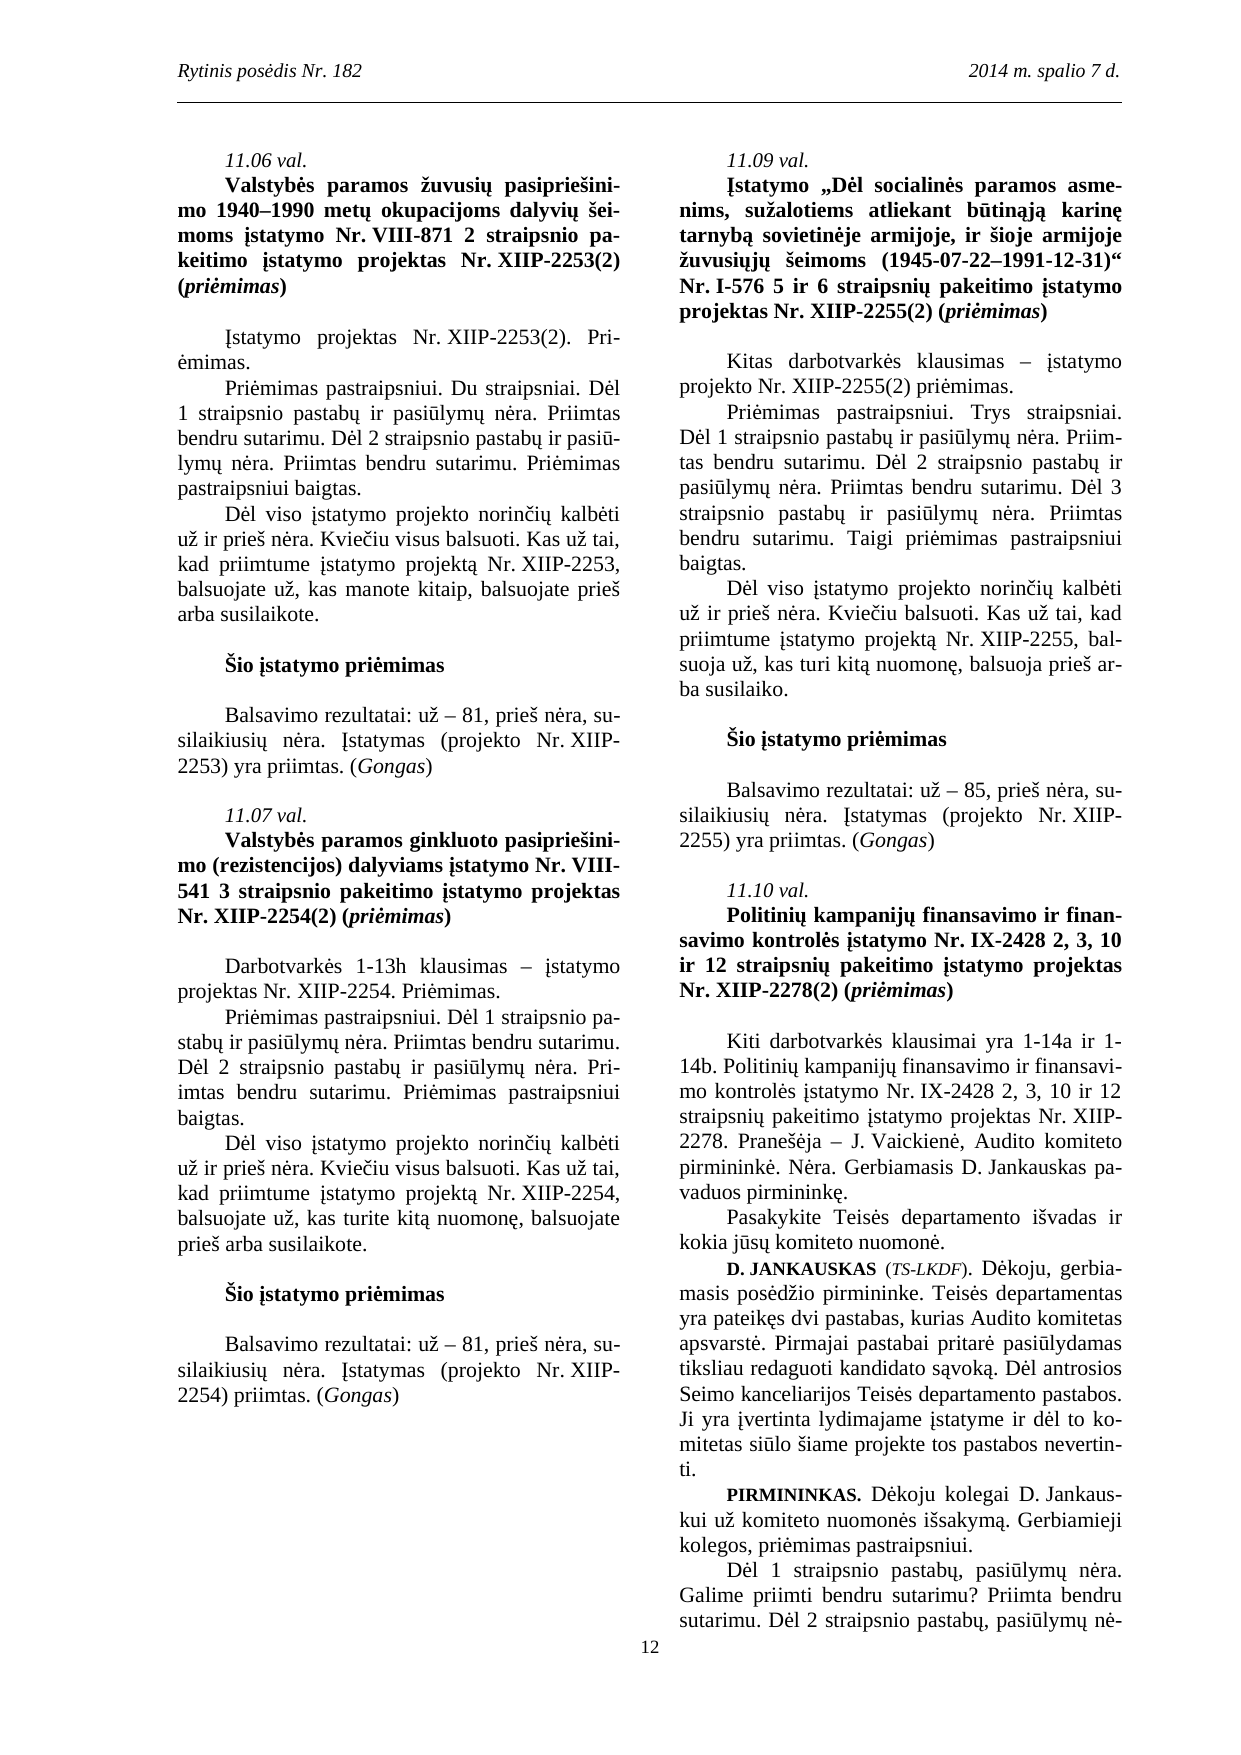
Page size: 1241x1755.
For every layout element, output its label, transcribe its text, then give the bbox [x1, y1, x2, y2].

text Bal­sa­vi­mo re­zul­ta­tai: už – 85, prieš nė­ra, su­si­lai­kiu­sių nė­ra. Įsta­ty­mas (pro­jek­to Nr. XIIP-2255) yra pri­im­tas. (Gon­gas) [679, 777, 1122, 852]
text Šio įsta­ty­mo pri­ėmi­mas [177, 652, 620, 677]
text Vals­ty­bės pa­ra­mos žu­vu­sių pa­si­prie­ši­ni­mo 1940–1990 me­tų oku­pa­ci­joms da­ly­vių šei­moms įsta­ty­mo Nr. VIII-871 2 straips­nio pa­kei­ti­mo įsta­ty­mo pro­jek­tas Nr. XIIP-2253(2) (pri­ėmi­mas) [177, 172, 620, 298]
text 11.10 val. [726, 878, 1122, 902]
text 11.09 val. [726, 148, 1122, 172]
text D. JANKAUSKAS (TS-LKDF). Dė­ko­ju, ger­bia­ma­sis po­sė­džio pir­mi­nin­ke. Tei­sės de­par­ta­men­tas yra pa­tei­kęs dvi pa­sta­bas, ku­rias Au­di­to ko­mi­te­tas ap­svars­tė. Pir­ma­jai pa­sta­bai pri­ta­rė pa­siū­ly­da­mas tiks­liau re­da­guo­ti kan­di­da­to są­vo­ką. Dėl ant­ro­sios Sei­mo kan­ce­lia­ri­jos Tei­sės de­par­ta­men­to pa­sta­bos. Ji yra įver­tin­ta ly­di­ma­ja­me įsta­ty­me ir dėl to ko­mi­te­tas siū­lo šia­me pro­jek­te tos pa­sta­bos ne­ver­tin­ti. [679, 1254, 1122, 1481]
text 11.06 val. [224, 148, 620, 172]
text Šio įsta­ty­mo pri­ėmi­mas [177, 1281, 620, 1306]
text PIRMININKAS. Dė­ko­ju ko­le­gai D. Jan­kaus­kui už ko­mi­te­to nuo­mo­nės iš­sa­ky­mą. Ger­bia­mie­ji ko­le­gos, pri­ėmi­mas pa­straips­niui. [679, 1481, 1122, 1557]
text Pri­ėmi­mas pa­straips­niui. Trys straips­niai. Dėl 1 straips­nio pa­sta­bų ir pa­siū­ly­mų nė­ra. Pri­im­tas ben­dru su­ta­ri­mu. Dėl 2 straips­nio pa­sta­bų ir pa­siū­ly­mų nė­ra. Pri­im­tas ben­dru su­ta­ri­mu. Dėl 3 straips­nio pa­sta­bų ir pa­siū­ly­mų nė­ra. Pri­im­tas ben­dru su­ta­ri­mu. Tai­gi pri­ėmi­mas pa­straips­niui baig­tas. [679, 399, 1122, 575]
text Dėl vi­so įsta­ty­mo pro­jek­to no­rin­čių kal­bė­ti už ir prieš nė­ra. Kvie­čiu bal­suo­ti. Kas už tai, kad pri­im­tu­me įsta­ty­mo pro­jek­tą Nr. XIIP-2255, bal­suo­ja už, kas tu­ri ki­tą nuo­mo­nę, bal­suo­ja prieš ar­ba su­si­lai­ko. [679, 575, 1122, 701]
text Bal­sa­vi­mo re­zul­ta­tai: už – 81, prieš nė­ra, su­si­lai­kiu­sių nė­ra. Įsta­ty­mas (pro­jek­to Nr. XIIP-2254) pri­im­tas. (Gon­gas) [177, 1331, 620, 1407]
text Pri­ėmi­mas pa­straips­niui. Dėl 1 straips­nio pa­sta­bų ir pa­siū­ly­mų nė­ra. Pri­im­tas ben­dru su­ta­ri­mu. Dėl 2 straips­nio pa­sta­bų ir pa­siū­ly­mų nė­ra. Pri­imtas ben­dru su­ta­ri­mu. Pri­ėmi­mas pa­straips­niui baig­tas. [177, 1004, 620, 1130]
text Vals­ty­bės pa­ra­mos gin­kluo­to pa­si­prie­ši­ni­mo (re­zis­ten­ci­jos) da­ly­viams įsta­ty­mo Nr. VIII-541 3 straips­nio pa­kei­ti­mo įsta­ty­mo pro­jek­tas Nr. XIIP-2254(2) (pri­ėmi­mas) [177, 827, 620, 928]
text 11.07 val. [224, 803, 620, 827]
text Dar­bo­tvarkės 1-13h klau­si­mas – įsta­ty­mo pro­jek­tas Nr. XIIP-2254. Pri­ėmi­mas. [177, 953, 620, 1004]
text Ki­ti dar­bo­tvarkės klau­si­mai yra 1-14a ir 1-14b. Po­li­ti­nių kam­pa­ni­jų fi­nan­sa­vi­mo ir fi­nan­sa­vi­mo kon­tro­lės įsta­ty­mo Nr. IX-2428 2, 3, 10 ir 12 straips­nių pa­kei­ti­mo įsta­ty­mo pro­jek­tas Nr. XIIP-2278. Pra­ne­šė­ja – J. Vaic­kie­nė, Au­di­to ko­mi­te­to pir­mi­nin­kė. Nė­ra. Ger­bia­ma­sis D. Jan­kaus­kas pa­va­duos pir­mi­nin­kę. [679, 1028, 1122, 1204]
text Įsta­ty­mo pro­jek­tas Nr. XIIP-2253(2). Pri­ėmi­mas. [177, 324, 620, 374]
text Šio įsta­ty­mo pri­ėmi­mas [679, 726, 1122, 752]
text Po­li­ti­nių kam­pa­ni­jų fi­nan­sa­vi­mo ir fi­nan­sa­vi­mo kon­tro­lės įsta­ty­mo Nr. IX-2428 2, 3, 10 ir 12 straips­nių pa­kei­ti­mo įsta­ty­mo pro­jek­tas Nr. XIIP-2278(2) (pri­ėmi­mas) [679, 902, 1122, 1002]
text Pri­ėmi­mas pa­straips­niui. Du straips­niai. Dėl 1 straips­nio pa­sta­bų ir pa­siū­ly­mų nė­ra. Pri­im­tas ben­dru su­ta­ri­mu. Dėl 2 straips­nio pa­sta­bų ir pa­siū­ly­mų nė­ra. Pri­im­tas ben­dru su­ta­ri­mu. Pri­ėmi­mas pa­straips­niui baig­tas. [177, 374, 620, 501]
text Dėl 1 straips­nio pa­sta­bų, pa­siū­ly­mų nė­ra. Ga­li­me pri­im­ti ben­dru su­ta­ri­mu? Pri­im­ta ben­dru su­ta­ri­mu. Dėl 2 straips­nio pa­sta­bų, pa­siū­ly­mų nė­ [679, 1557, 1122, 1633]
text Bal­sa­vi­mo re­zul­ta­tai: už – 81, prieš nė­ra, su­si­lai­kiu­sių nė­ra. Įsta­ty­mas (pro­jek­to Nr. XIIP-2253) yra pri­im­tas. (Gon­gas) [177, 702, 620, 778]
text Dėl vi­so įsta­ty­mo pro­jek­to no­rin­čių kal­bė­ti už ir prieš nė­ra. Kvie­čiu vi­sus bal­suo­ti. Kas už tai, kad pri­im­tu­me įsta­ty­mo pro­jek­tą Nr. XIIP-2254, bal­suo­ja­te už, kas tu­ri­te ki­tą nuo­mo­nę, bal­suo­ja­te prieš ar­ba su­si­lai­ko­te. [177, 1130, 620, 1256]
text Ki­tas dar­bo­tvarkės klau­si­mas – įsta­ty­mo pro­jek­to Nr. XIIP-2255(2) pri­ėmi­mas. [679, 348, 1122, 399]
text Įsta­ty­mo „Dėl so­cia­li­nės pa­ra­mos as­me­nims, su­ža­lo­tiems at­lie­kant bū­ti­ną­ją ka­ri­nę tar­ny­bą so­vie­ti­nė­je ar­mi­jo­je, ir šio­je ar­mi­jo­je žu­vu­sių­jų šei­moms (1945-07-22–1991-12-31)“ Nr. I-576 5 ir 6 straips­nių pa­kei­ti­mo įsta­ty­mo pro­jek­tas Nr. XIIP-2255(2) (pri­ėmi­mas) [679, 172, 1122, 323]
text Dėl vi­so įsta­ty­mo pro­jek­to no­rin­čių kal­bė­ti už ir prieš nė­ra. Kvie­čiu vi­sus bal­suo­ti. Kas už tai, kad pri­im­tu­me įsta­ty­mo pro­jek­tą Nr. XIIP-2253, bal­suo­ja­te už, kas ma­no­te ki­taip, bal­suo­ja­te prieš ar­ba su­si­lai­ko­te. [177, 501, 620, 627]
text Pa­sa­ky­ki­te Tei­sės de­par­ta­men­to iš­va­das ir ko­kia jū­sų ko­mi­te­to nuo­mo­nė. [679, 1204, 1122, 1254]
